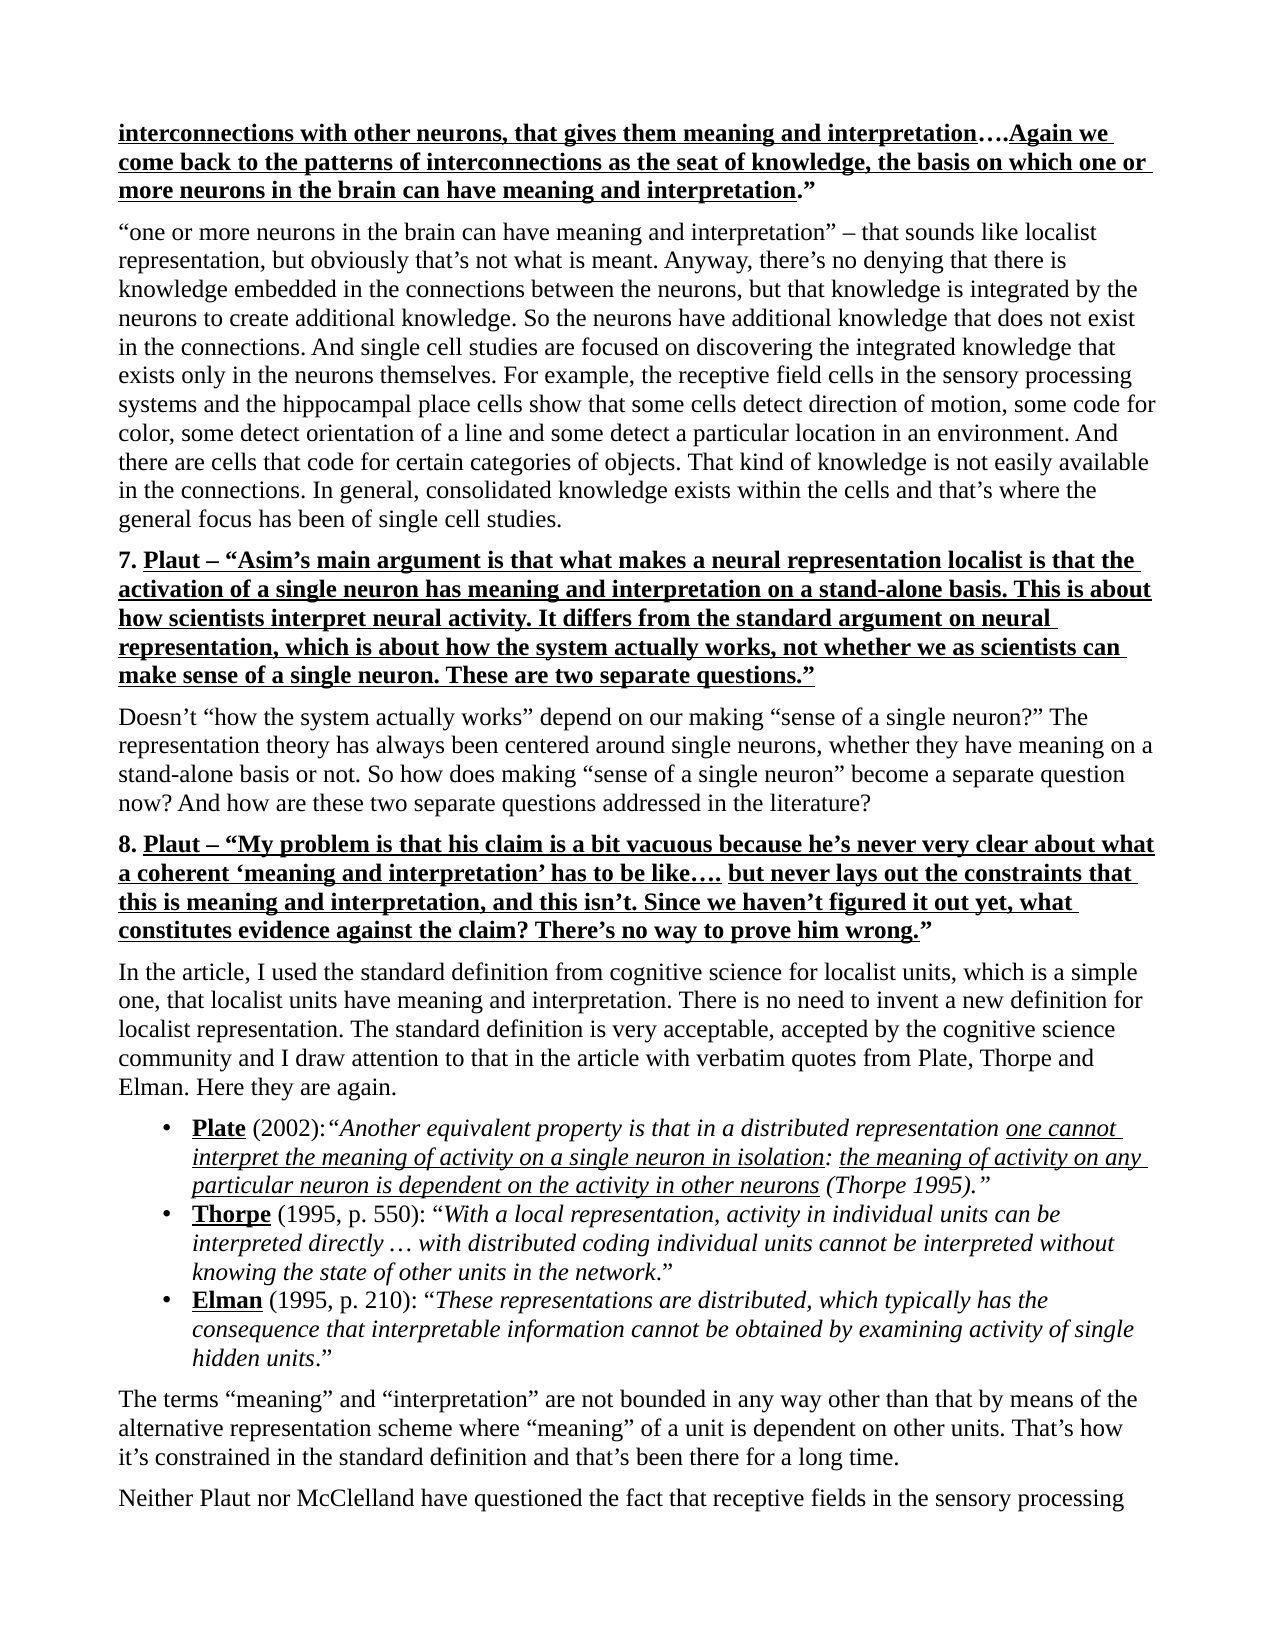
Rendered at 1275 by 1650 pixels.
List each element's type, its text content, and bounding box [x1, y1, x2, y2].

list Plate (2002):“Another equivalent property is that in a distributed representation one cannot interpret the meaning of activity on a single neuron in isolation: the meaning of activity on any particular neuron is dependent on the activity in other neurons (Thorpe 1995).” [162, 1113, 1157, 1199]
text Neither Plaut nor McClelland have questioned the fact that receptive fields in the sensory processing [118, 1483, 1157, 1512]
text 8. Plaut – “My problem is that his claim is a bit vacuous because he’s never very clear about what a coherent ‘meaning and interpretation’ has to be like…. but never lays out the constraints that this is meaning and interpretation, and this isn’t. Since we haven’t figured it out yet, what constitutes evidence against the claim? There’s no way to prove him wrong.” [118, 829, 1157, 944]
text interconnections with other neurons, that gives them meaning and interpretation….Again we come back to the patterns of interconnections as the seat of knowledge, the basis on which one or more neurons in the brain can have meaning and interpretation.” [118, 118, 1157, 204]
text Doesn’t “how the system actually works” depend on our making “sense of a single neuron?” The representation theory has always been centered around single neurons, whether they have meaning on a stand-alone basis or not. So how does making “sense of a single neuron” become a separate question now? And how are these two separate questions addressed in the literature? [118, 702, 1157, 817]
text In the article, I used the standard definition from cognitive science for localist units, which is a simple one, that localist units have meaning and interpretation. There is no need to invent a new definition for localist representation. The standard definition is very acceptable, accepted by the cognitive science community and I draw attention to that in the article with verbatim quotes from Plate, Thorpe and Elman. Here they are again. [118, 957, 1157, 1101]
list Thorpe (1995, p. 550): “With a local representation, activity in individual units can be interpreted directly … with distributed coding individual units cannot be interpreted without knowing the state of other units in the network.” [162, 1199, 1157, 1286]
list Elman (1995, p. 210): “These representations are distributed, which typically has the consequence that interpretable information cannot be obtained by examining activity of single hidden units.” [162, 1286, 1157, 1372]
text “one or more neurons in the brain can have meaning and interpretation” – that sounds like localist representation, but obviously that’s not what is meant. Anyway, there’s no denying that there is knowledge embedded in the connections between the neurons, but that knowledge is integrated by the neurons to create additional knowledge. So the neurons have additional knowledge that does not exist in the connections. And single cell studies are focused on discovering the integrated knowledge that exists only in the neurons themselves. For example, the receptive field cells in the sensory processing systems and the hippocampal place cells show that some cells detect direction of motion, some code for color, some detect orientation of a line and some detect a particular location in an environment. And there are cells that code for certain categories of objects. That kind of knowledge is not easily available in the connections. In general, consolidated knowledge exists within the cells and that’s where the general focus has been of single cell studies. [118, 217, 1157, 533]
text 7. Plaut – “Asim’s main argument is that what makes a neural representation localist is that the activation of a single neuron has meaning and interpretation on a stand-alone basis. This is about how scientists interpret neural activity. It differs from the standard argument on neural representation, which is about how the system actually works, not whether we as scientists can make sense of a single neuron. These are two separate questions.” [118, 546, 1157, 689]
text The terms “meaning” and “interpretation” are not bounded in any way other than that by means of the alternative representation scheme where “meaning” of a unit is dependent on other units. That’s how it’s constrained in the standard definition and that’s been there for a long time. [118, 1384, 1157, 1471]
